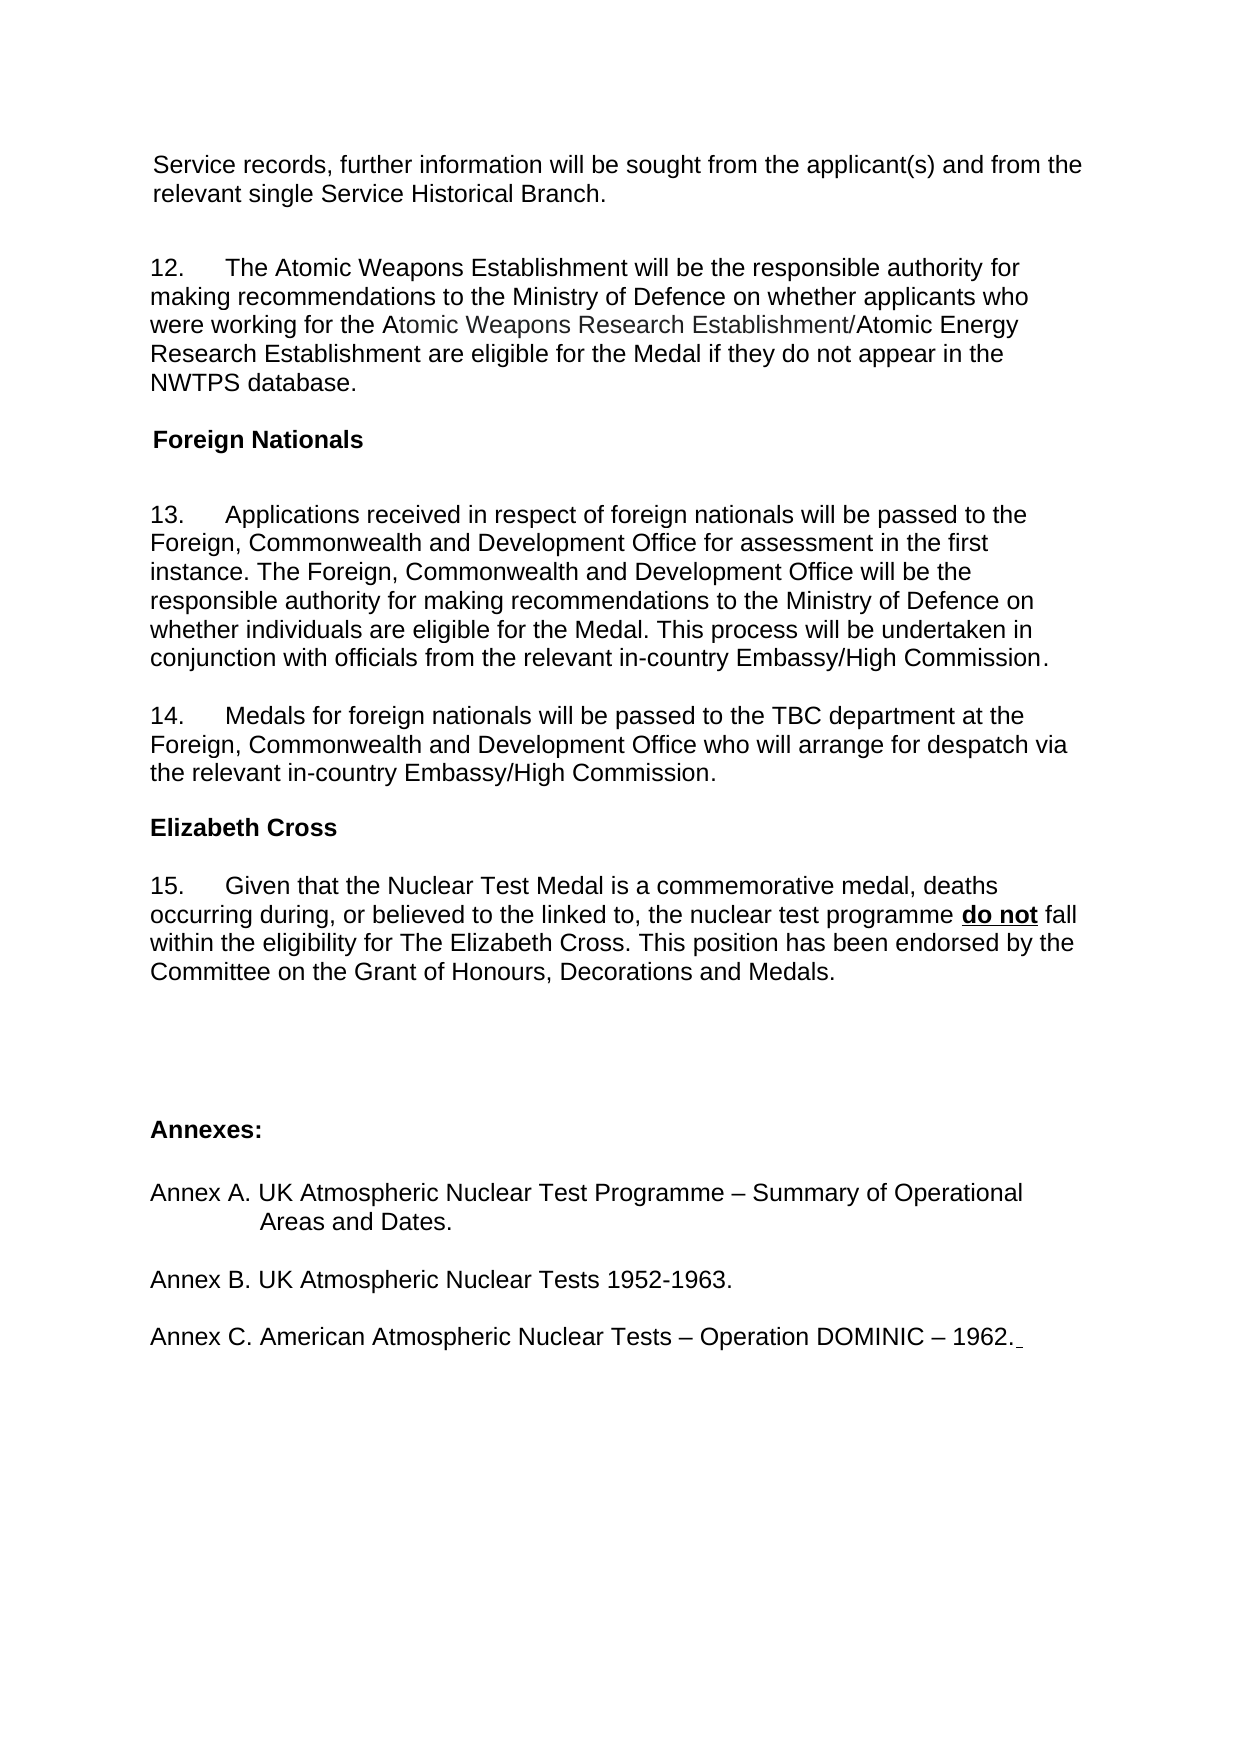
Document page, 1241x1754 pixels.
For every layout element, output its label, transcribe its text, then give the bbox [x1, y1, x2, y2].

list Service records, further information will be sought from the applicant(s) and from the relevant single Service Historical Branch. [153, 150, 1090, 207]
text 13. Applications received in respect of foreign nationals will be passed to the Foreign, Commonwealth and Development Office for assessment in the first instance. The Foreign, Commonwealth and Development Office will be the responsible authority for making recommendations to the Ministry of Defence on whether individuals are eligible for the Medal. This process will be undertaken in conjunction with officials from the relevant in-country Embassy/High Commission. [150, 499, 1090, 672]
text 12. The Atomic Weapons Establishment will be the responsible authority for [150, 253, 1090, 282]
text Annex A. UK Atmospheric Nuclear Test Programme – Summary of Operational Areas and Dates. [150, 1178, 1090, 1236]
text making recommendations to the Ministry of Defence on whether applicants who were working for the Atomic Weapons Research Establishment/Atomic Energy Research Establishment are eligible for the Medal if they do not appear in the NWTPS database. [150, 282, 1090, 397]
text Annex C. American Atmospheric Nuclear Tests – Operation DOMINIC – 1962. [150, 1322, 1090, 1351]
text Annexes: [150, 1115, 1090, 1144]
text 14. Medals for foreign nationals will be passed to the TBC department at the Foreign, Commonwealth and Development Office who will arrange for despatch via the relevant in-country Embassy/High Commission. [150, 701, 1090, 787]
text Elizabeth Cross [150, 813, 1090, 842]
text 15. Given that the Nuclear Test Medal is a commemorative medal, deaths occurring during, or believed to the linked to, the nuclear test programme do not fall within the eligibility for The Elizabeth Cross. This position has been endorsed by the Committee on the Grant of Honours, Decorations and Medals. [150, 871, 1090, 986]
list Foreign Nationals [153, 425, 1090, 454]
text Annex B. UK Atmospheric Nuclear Tests 1952-1963. [150, 1265, 1090, 1293]
